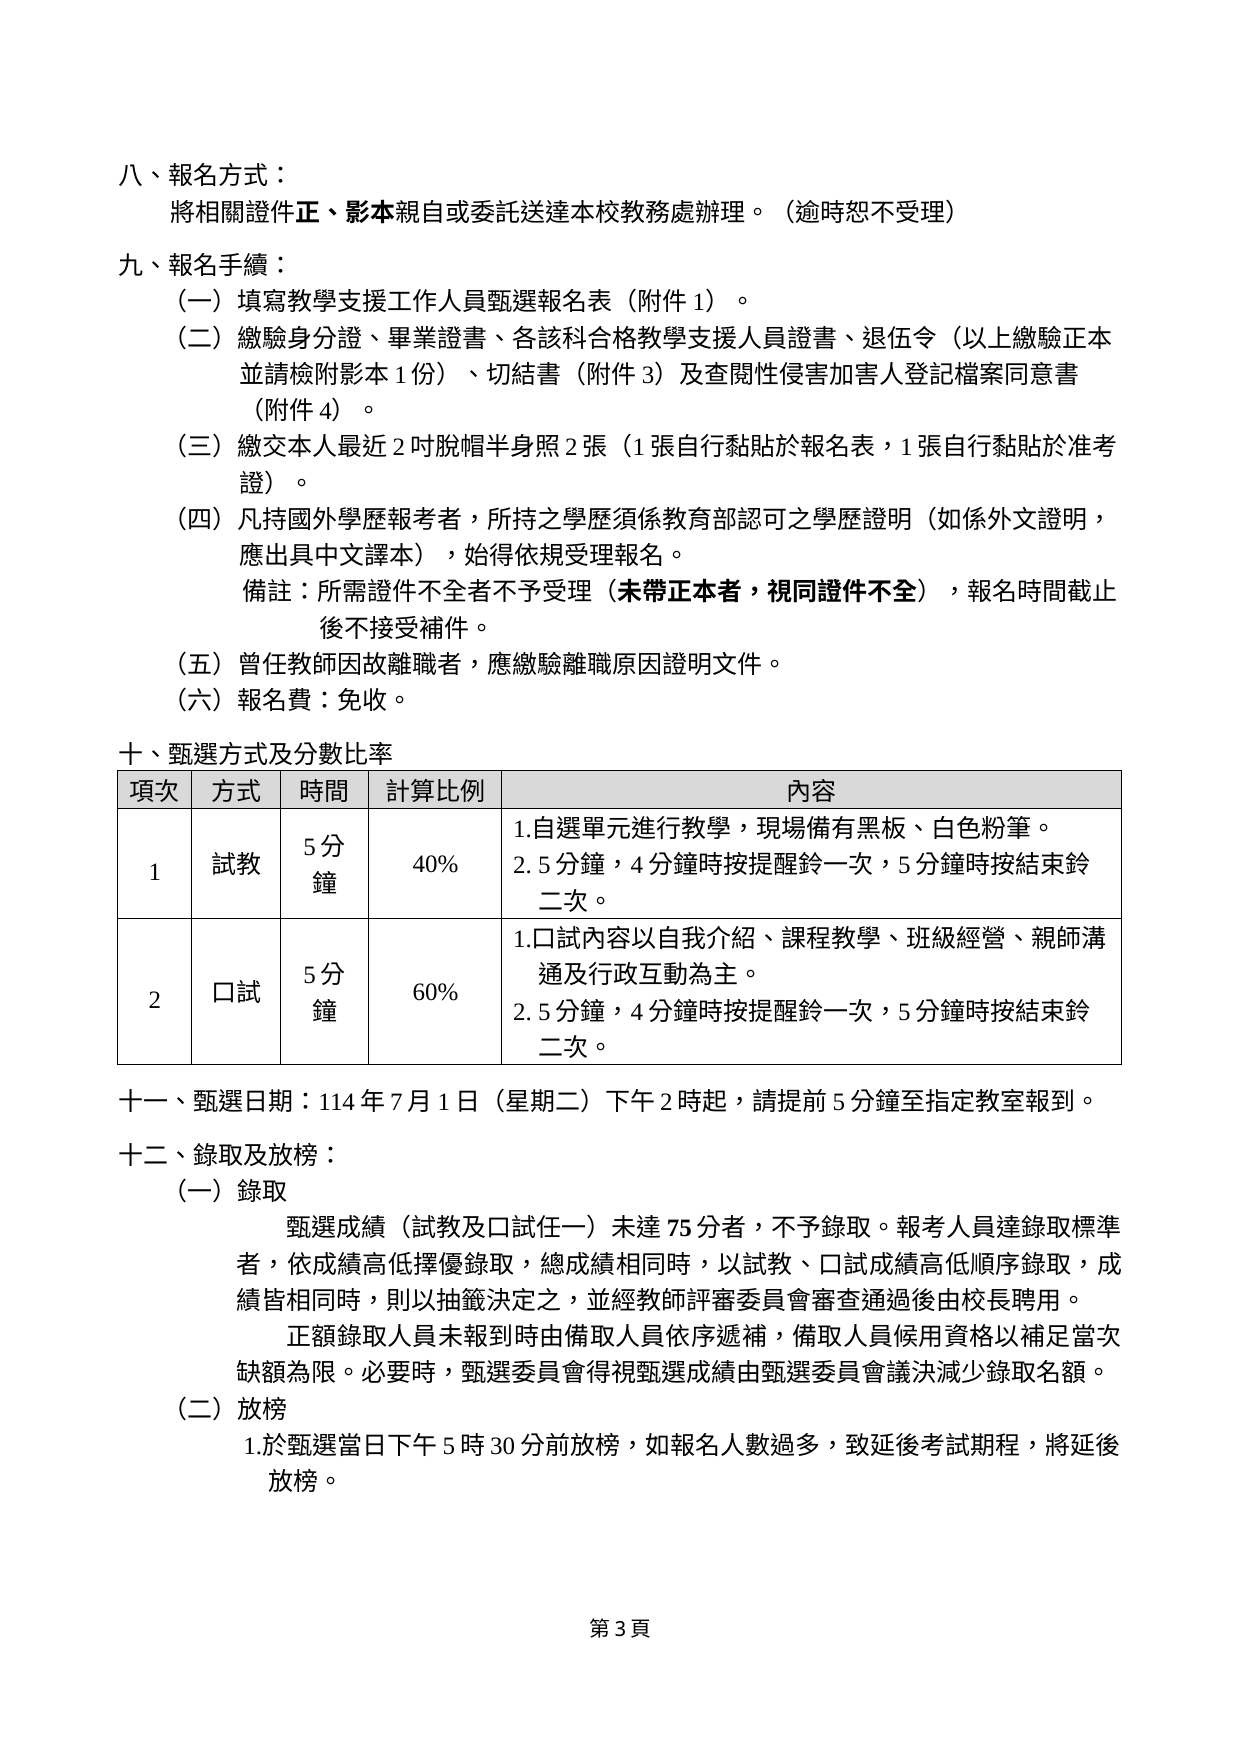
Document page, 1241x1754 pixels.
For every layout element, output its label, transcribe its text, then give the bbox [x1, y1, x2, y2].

text 九、報名手續： [118, 246, 1122, 282]
text （六）報名費：免收。 [162, 681, 1122, 717]
table_header 內容 [502, 771, 1121, 808]
text 1.於甄選當日下午5時30分前放榜，如報名人數過多，致延後考試期程，將延後放榜。 [243, 1425, 1122, 1498]
text 十、甄選方式及分數比率 [118, 734, 1122, 770]
table_cell 口試 [192, 919, 280, 1063]
table_cell 5分鐘 [281, 919, 368, 1063]
text （三）繳交本人最近2吋脫帽半身照2張（1張自行黏貼於報名表，1張自行黏貼於准考證）。 [162, 427, 1122, 499]
text （二）放榜 [162, 1389, 1122, 1425]
text 十一、甄選日期：114年7月1日（星期二）下午2時起，請提前5分鐘至指定教室報到。 [118, 1082, 1122, 1118]
table_cell 2 [118, 919, 191, 1063]
table_cell 40% [369, 809, 501, 917]
text 甄選成績（試教及口試任一）未達75分者，不予錄取。報考人員達錄取標準者，依成績高低擇優錄取，總成績相同時，以試教、口試成績高低順序錄取，成績皆相同時，則以抽籤決定之，並經教師評審委員會審查通過後由校長聘用。 [236, 1208, 1122, 1317]
table_cell 1 [118, 809, 191, 917]
text 十二、錄取及放榜： [118, 1135, 1122, 1172]
table_cell 1.自選單元進行教學，現場備有黑板、白色粉筆。 2. 5分鐘，4分鐘時按提醒鈴一次，5分鐘時按結束鈴二次。 [502, 809, 1121, 917]
table_cell 5分鐘 [281, 809, 368, 917]
text （二）繳驗身分證、畢業證書、各該科合格教學支援人員證書、退伍令（以上繳驗正本並請檢附影本1份）、切結書（附件3）及查閱性侵害加害人登記檔案同意書（附件4）。 [162, 318, 1122, 427]
table_header 時間 [281, 771, 368, 808]
text 正額錄取人員未報到時由備取人員依序遞補，備取人員候用資格以補足當次缺額為限。必要時，甄選委員會得視甄選成績由甄選委員會議決減少錄取名額。 [236, 1317, 1122, 1389]
text 將相關證件正、影本親自或委託送達本校教務處辦理。（逾時恕不受理） [170, 192, 1122, 228]
table_cell 60% [369, 919, 501, 1063]
text （五）曾任教師因故離職者，應繳驗離職原因證明文件。 [162, 644, 1122, 681]
text （四）凡持國外學歷報考者，所持之學歷須係教育部認可之學歷證明（如係外文證明，應出具中文譯本），始得依規受理報名。 [162, 499, 1122, 572]
table_header 計算比例 [369, 771, 501, 808]
table_cell 試教 [192, 809, 280, 917]
table_cell 1.口試內容以自我介紹、課程教學、班級經營、親師溝通及行政互動為主。 2. 5分鐘，4分鐘時按提醒鈴一次，5分鐘時按結束鈴二次。 [502, 919, 1121, 1063]
text 備註：所需證件不全者不予受理（未帶正本者，視同證件不全），報名時間截止後不接受補件。 [242, 572, 1122, 644]
text 八、報名方式： [118, 156, 1122, 192]
table_header 項次 [118, 771, 191, 808]
table_header 方式 [192, 771, 280, 808]
text （一）填寫教學支援工作人員甄選報名表（附件1）。 [162, 282, 1122, 318]
text （一）錄取 [162, 1172, 1122, 1208]
